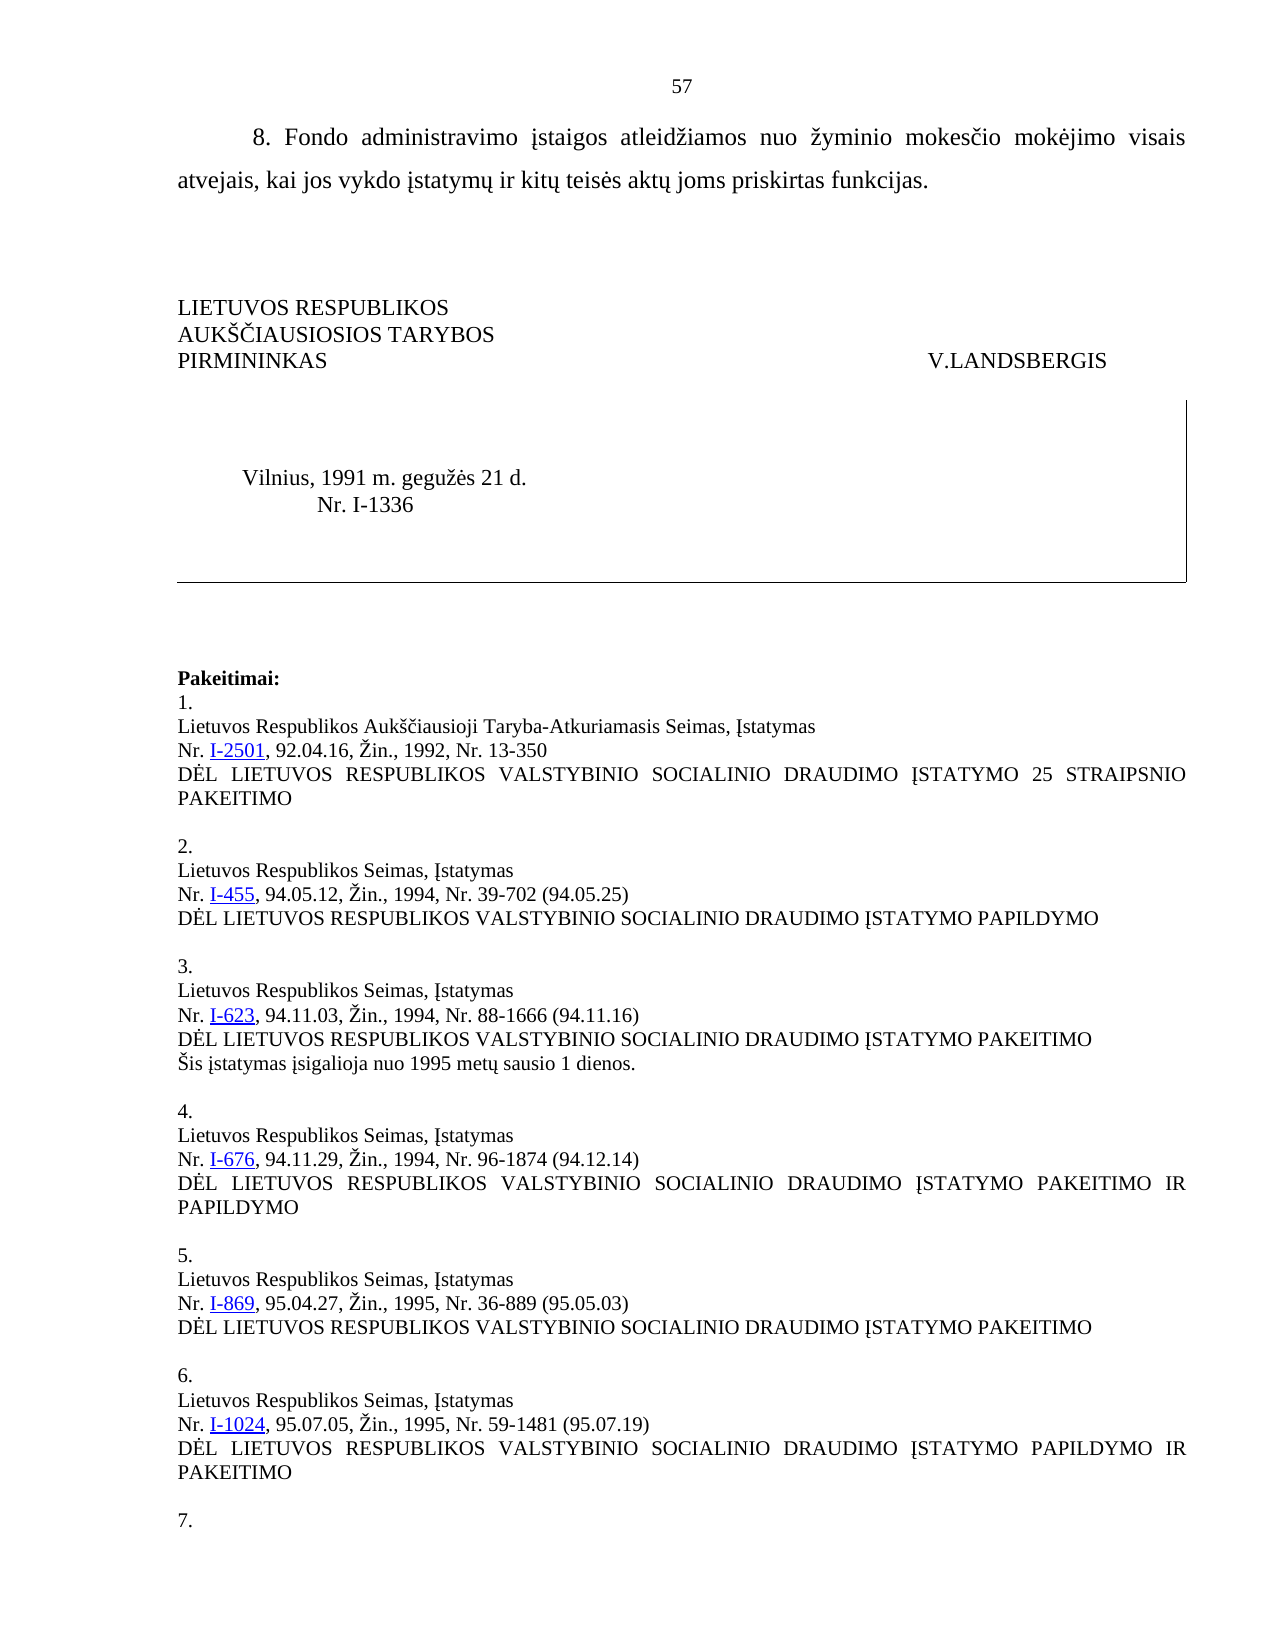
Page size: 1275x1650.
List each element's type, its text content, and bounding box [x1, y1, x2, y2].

text 4. [177, 1099, 1187, 1123]
text DĖL LIETUVOS RESPUBLIKOS VALSTYBINIO SOCIALINIO DRAUDIMO ĮSTATYMO PAPILDYMO [177, 906, 1187, 930]
text Nr. I-1336 [177, 491, 1186, 582]
text Vilnius, 1991 m. gegužės 21 d. [177, 400, 1186, 491]
text Lietuvos Respublikos Seimas, Įstatymas [177, 1387, 1187, 1412]
text LIETUVOS RESPUBLIKOS [177, 294, 1187, 321]
text 1. [177, 690, 1187, 714]
text Nr. I-676, 94.11.29, Žin., 1994, Nr. 96-1874 (94.12.14) [177, 1147, 1187, 1171]
text Nr. I-623, 94.11.03, Žin., 1994, Nr. 88-1666 (94.11.16) [177, 1002, 1187, 1027]
text DĖL LIETUVOS RESPUBLIKOS VALSTYBINIO SOCIALINIO DRAUDIMO ĮSTATYMO PAKEITIMO [177, 1027, 1187, 1051]
text 8. Fondo administravimo įstaigos atleidžiamos nuo žyminio mokesčio mokėjimo visais atvejais, kai jos vykdo įstatymų ir kitų teisės aktų joms priskirtas funkcijas. [177, 122, 1186, 194]
text DĖL LIETUVOS RESPUBLIKOS VALSTYBINIO SOCIALINIO DRAUDIMO ĮSTATYMO PAKEITIMO IR PAPILDYMO [177, 1171, 1187, 1219]
text Lietuvos Respublikos Seimas, Įstatymas [177, 1267, 1187, 1291]
text Lietuvos Respublikos Seimas, Įstatymas [177, 978, 1187, 1002]
text DĖL LIETUVOS RESPUBLIKOS VALSTYBINIO SOCIALINIO DRAUDIMO ĮSTATYMO PAKEITIMO [177, 1315, 1187, 1339]
text AUKŠČIAUSIOSIOS TARYBOS [177, 321, 1187, 347]
text Pakeitimai: [177, 666, 1187, 690]
text Lietuvos Respublikos Seimas, Įstatymas [177, 858, 1187, 882]
text 7. [177, 1508, 1187, 1532]
text Nr. I-2501, 92.04.16, Žin., 1992, Nr. 13-350 [177, 738, 1187, 762]
text Lietuvos Respublikos Seimas, Įstatymas [177, 1123, 1187, 1147]
text DĖL LIETUVOS RESPUBLIKOS VALSTYBINIO SOCIALINIO DRAUDIMO ĮSTATYMO PAPILDYMO IR PAKEITIMO [177, 1436, 1187, 1484]
text 2. [177, 834, 1187, 858]
text Nr. I-455, 94.05.12, Žin., 1994, Nr. 39-702 (94.05.25) [177, 882, 1187, 906]
text DĖL LIETUVOS RESPUBLIKOS VALSTYBINIO SOCIALINIO DRAUDIMO ĮSTATYMO 25 STRAIPSNIO PAKEITIMO [177, 762, 1187, 810]
text 3. [177, 954, 1187, 978]
text 5. [177, 1243, 1187, 1267]
text PIRMININKAS V.LANDSBERGIS [177, 347, 1187, 373]
text Nr. I-869, 95.04.27, Žin., 1995, Nr. 36-889 (95.05.03) [177, 1291, 1187, 1315]
text 6. [177, 1363, 1187, 1387]
text Nr. I-1024, 95.07.05, Žin., 1995, Nr. 59-1481 (95.07.19) [177, 1412, 1187, 1436]
text Lietuvos Respublikos Aukščiausioji Taryba-Atkuriamasis Seimas, Įstatymas [177, 714, 1187, 738]
text Šis įstatymas įsigalioja nuo 1995 metų sausio 1 dienos. [177, 1051, 1187, 1075]
